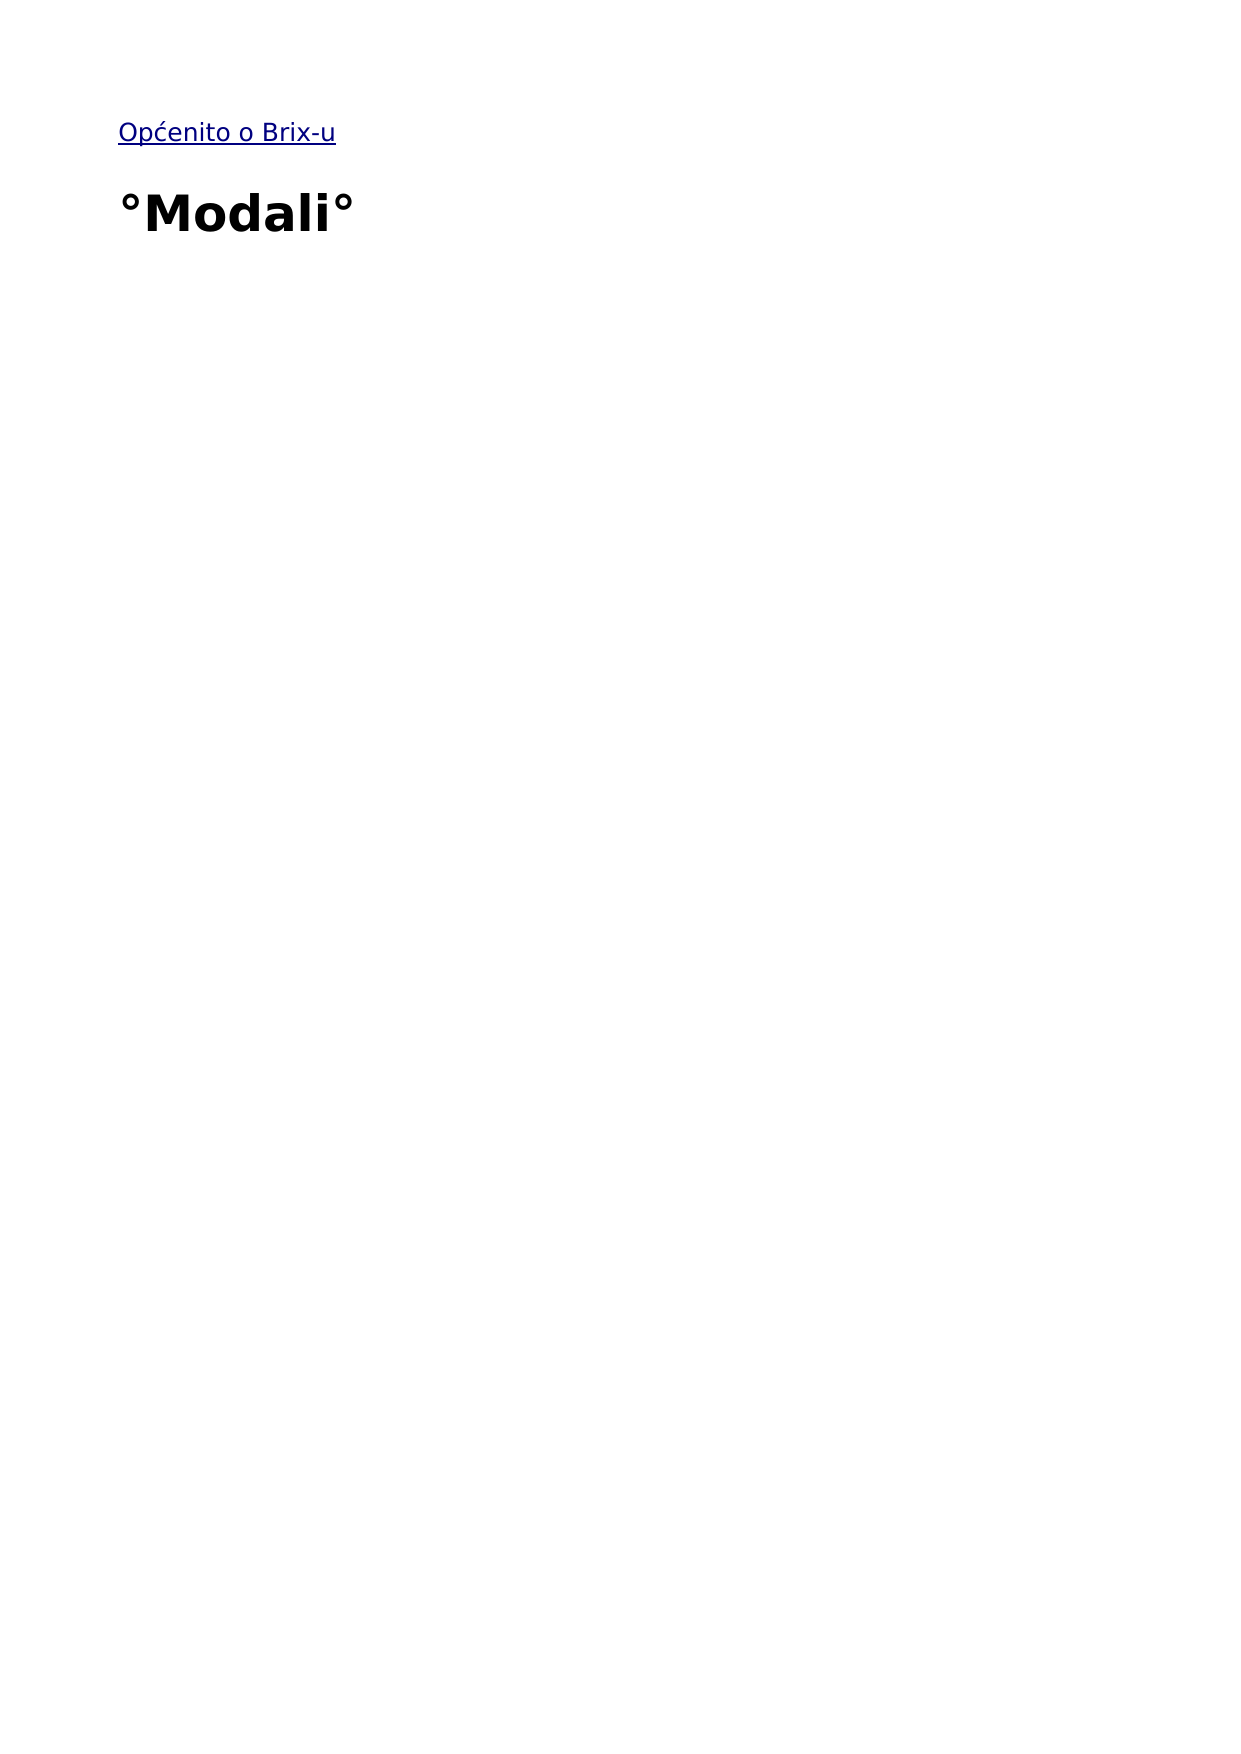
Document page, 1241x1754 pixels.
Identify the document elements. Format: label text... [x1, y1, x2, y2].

subtitle °Modali° [118, 185, 1122, 243]
text Općenito o Brix-u [118, 118, 1122, 147]
